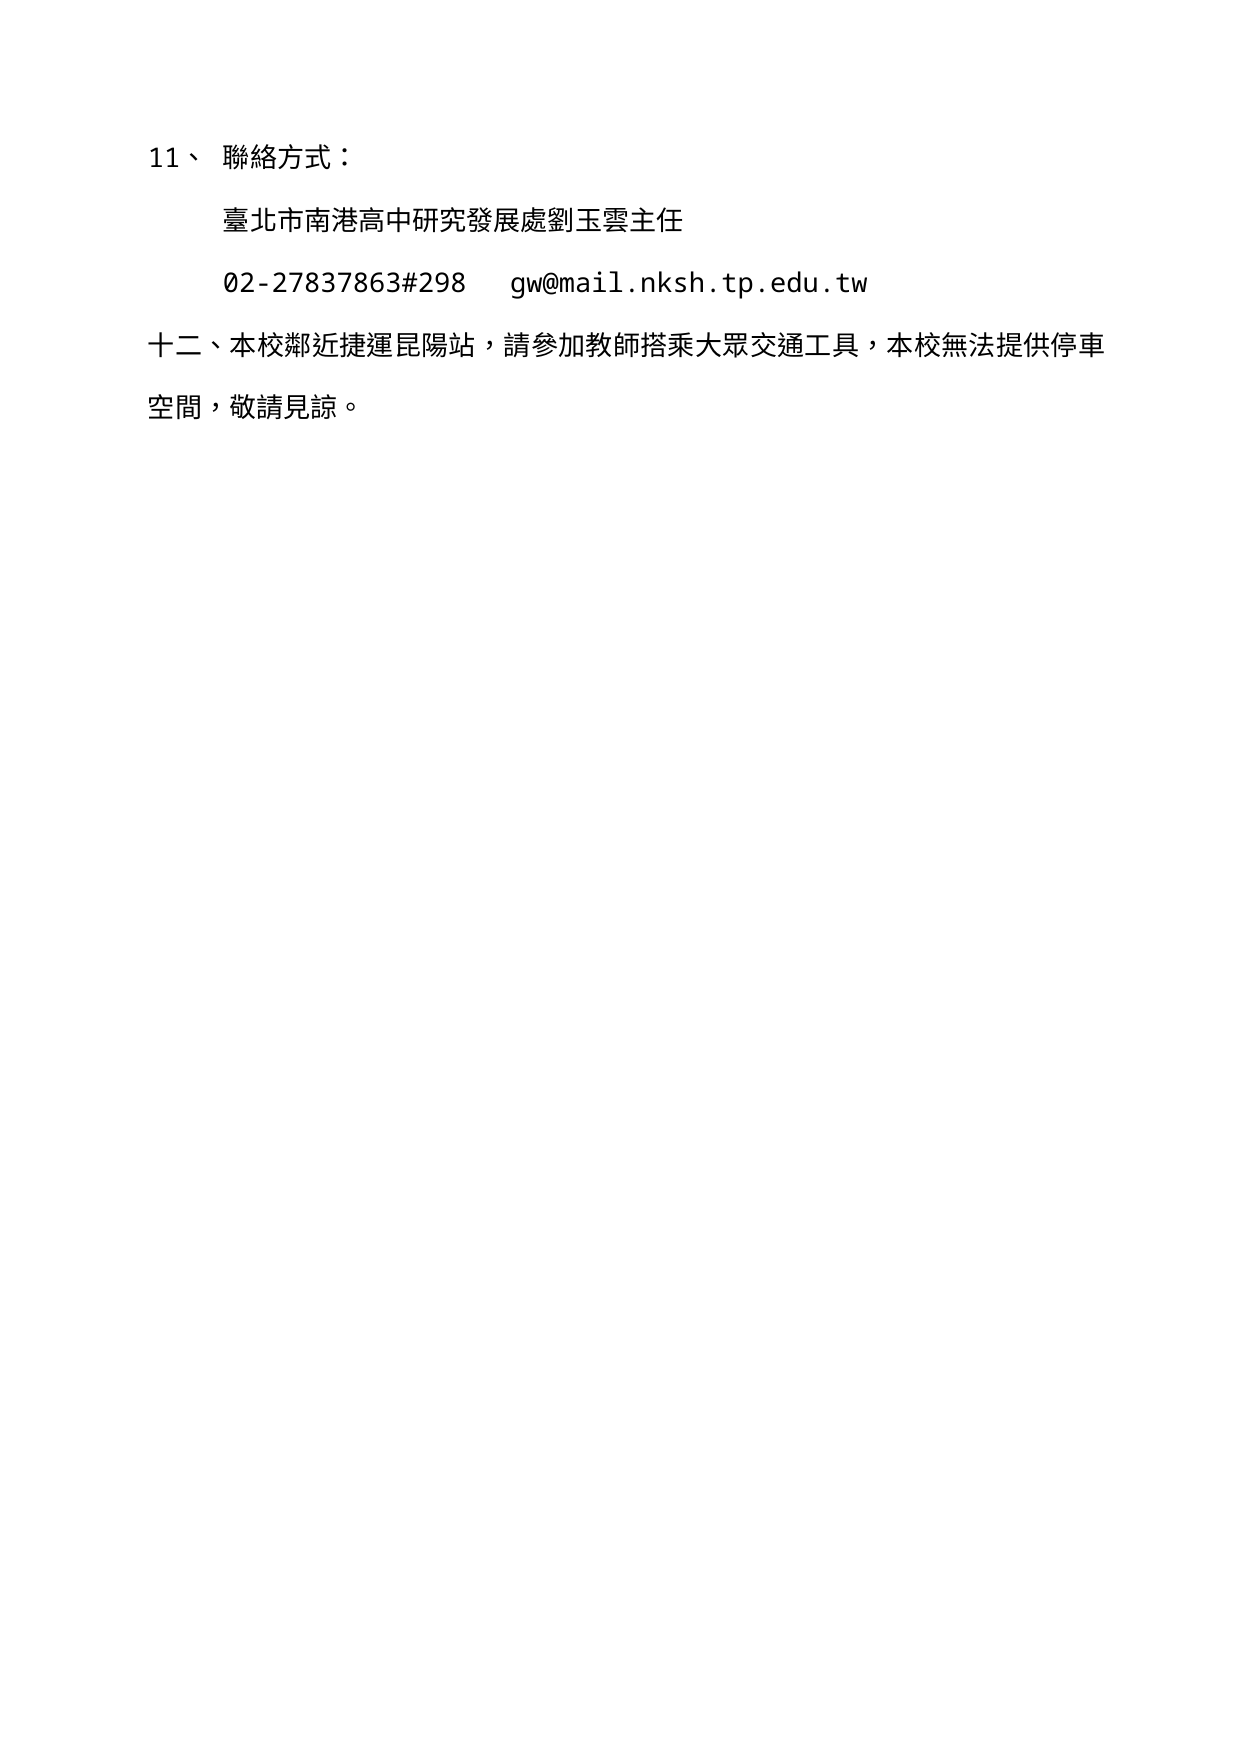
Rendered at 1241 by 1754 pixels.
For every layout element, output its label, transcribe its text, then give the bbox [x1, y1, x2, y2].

text 十二、本校鄰近捷運昆陽站，請參加教師搭乘大眾交通工具，本校無法提供停車空間，敬請見諒。 [148, 301, 1107, 426]
list 聯絡方式： [148, 114, 1107, 176]
text 02-27837863#298 gw@mail.nksh.tp.edu.tw [223, 239, 1107, 301]
text 臺北市南港高中研究發展處劉玉雲主任 [223, 176, 1107, 239]
